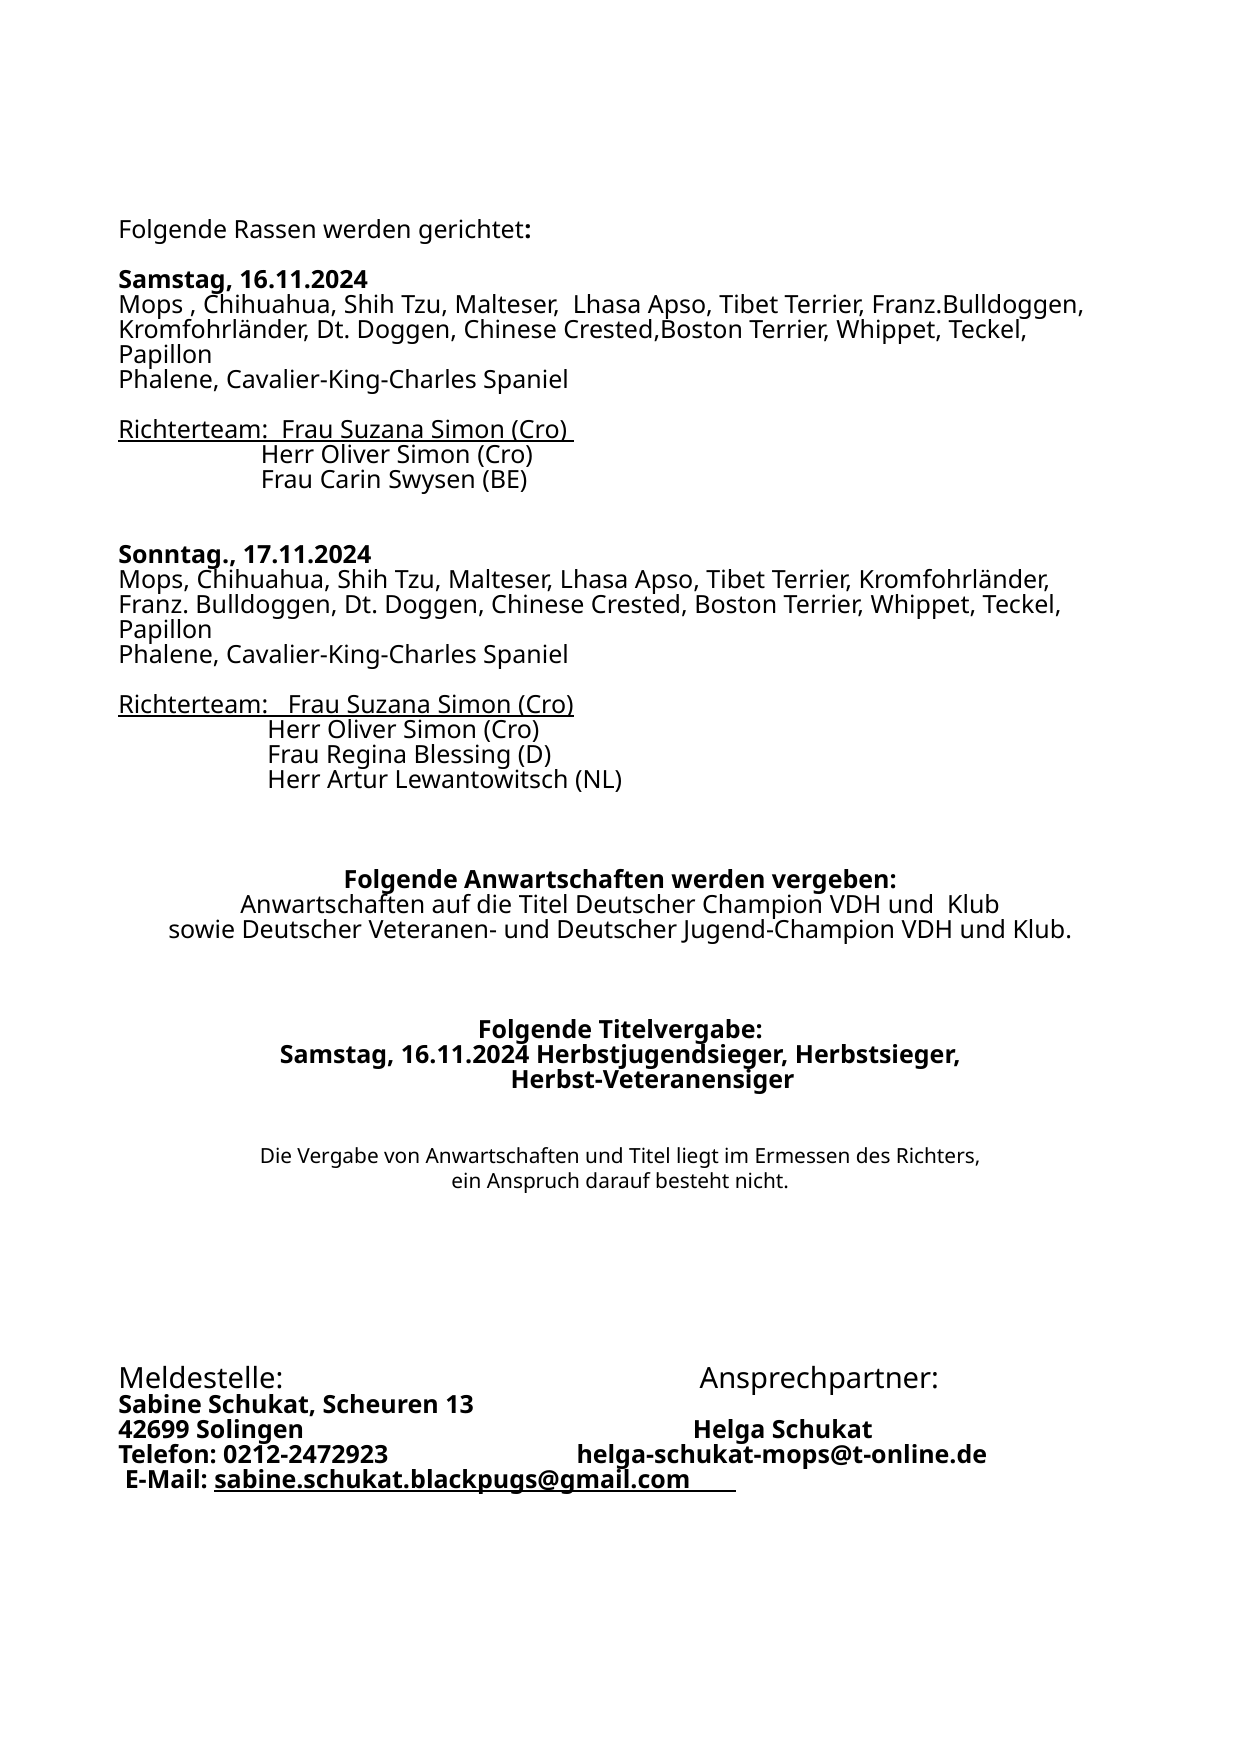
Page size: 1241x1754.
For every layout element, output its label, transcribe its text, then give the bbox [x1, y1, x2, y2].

text ein Anspruch darauf besteht nicht. [118, 1168, 1122, 1193]
text Samstag, 16.11.2024 [118, 268, 1122, 293]
text Folgende Titelvergabe: [118, 1018, 1122, 1043]
text Herr Oliver Simon (Cro) [118, 718, 1122, 743]
text Sabine Schukat, Scheuren 13 [118, 1393, 1122, 1418]
text Herbst-Veteranensiger [118, 1068, 1122, 1093]
text Mops, Chihuahua, Shih Tzu, Malteser, Lhasa Apso, Tibet Terrier, Kromfohrländer, [118, 568, 1122, 593]
text Richterteam: Frau Suzana Simon (Cro) [118, 418, 1122, 443]
text Meldestelle: Ansprechpartner: [118, 1368, 1122, 1393]
text sowie Deutscher Veteranen- und Deutscher Jugend-Champion VDH und Klub. [118, 918, 1122, 943]
text Anwartschaften auf die Titel Deutscher Champion VDH und Klub [118, 893, 1122, 918]
text Frau Carin Swysen (BE) [118, 468, 1122, 493]
text Phalene, Cavalier-King-Charles Spaniel [118, 643, 1122, 668]
text Samstag, 16.11.2024 Herbstjugendsieger, Herbstsieger, [118, 1043, 1122, 1068]
text Frau Regina Blessing (D) [118, 743, 1122, 768]
text Sonntag., 17.11.2024 [118, 543, 1122, 568]
text Herr Artur Lewantowitsch (NL) [118, 768, 1122, 793]
text Mops , Chihuahua, Shih Tzu, Malteser, Lhasa Apso, Tibet Terrier, Franz.Bulldoggen, Kromfohrländer, Dt. Doggen, Chinese Crested,Boston Terrier, Whippet, Teckel, Papillon [118, 293, 1122, 368]
text Franz. Bulldoggen, Dt. Doggen, Chinese Crested, Boston Terrier, Whippet, Teckel, Papillon [118, 593, 1122, 643]
text Richterteam: Frau Suzana Simon (Cro) [118, 693, 1122, 718]
text Folgende Anwartschaften werden vergeben: [118, 868, 1122, 893]
text Phalene, Cavalier-King-Charles Spaniel [118, 368, 1122, 393]
text Telefon: 0212-2472923 helga-schukat-mops@t-online.de [118, 1443, 1122, 1468]
text Folgende Rassen werden gerichtet: [118, 218, 1122, 243]
text Die Vergabe von Anwartschaften und Titel liegt im Ermessen des Richters, [118, 1143, 1122, 1168]
text E-Mail: sabine.schukat.blackpugs@gmail.com [118, 1468, 1122, 1493]
text Herr Oliver Simon (Cro) [118, 443, 1122, 468]
text 42699 Solingen Helga Schukat [118, 1418, 1122, 1443]
